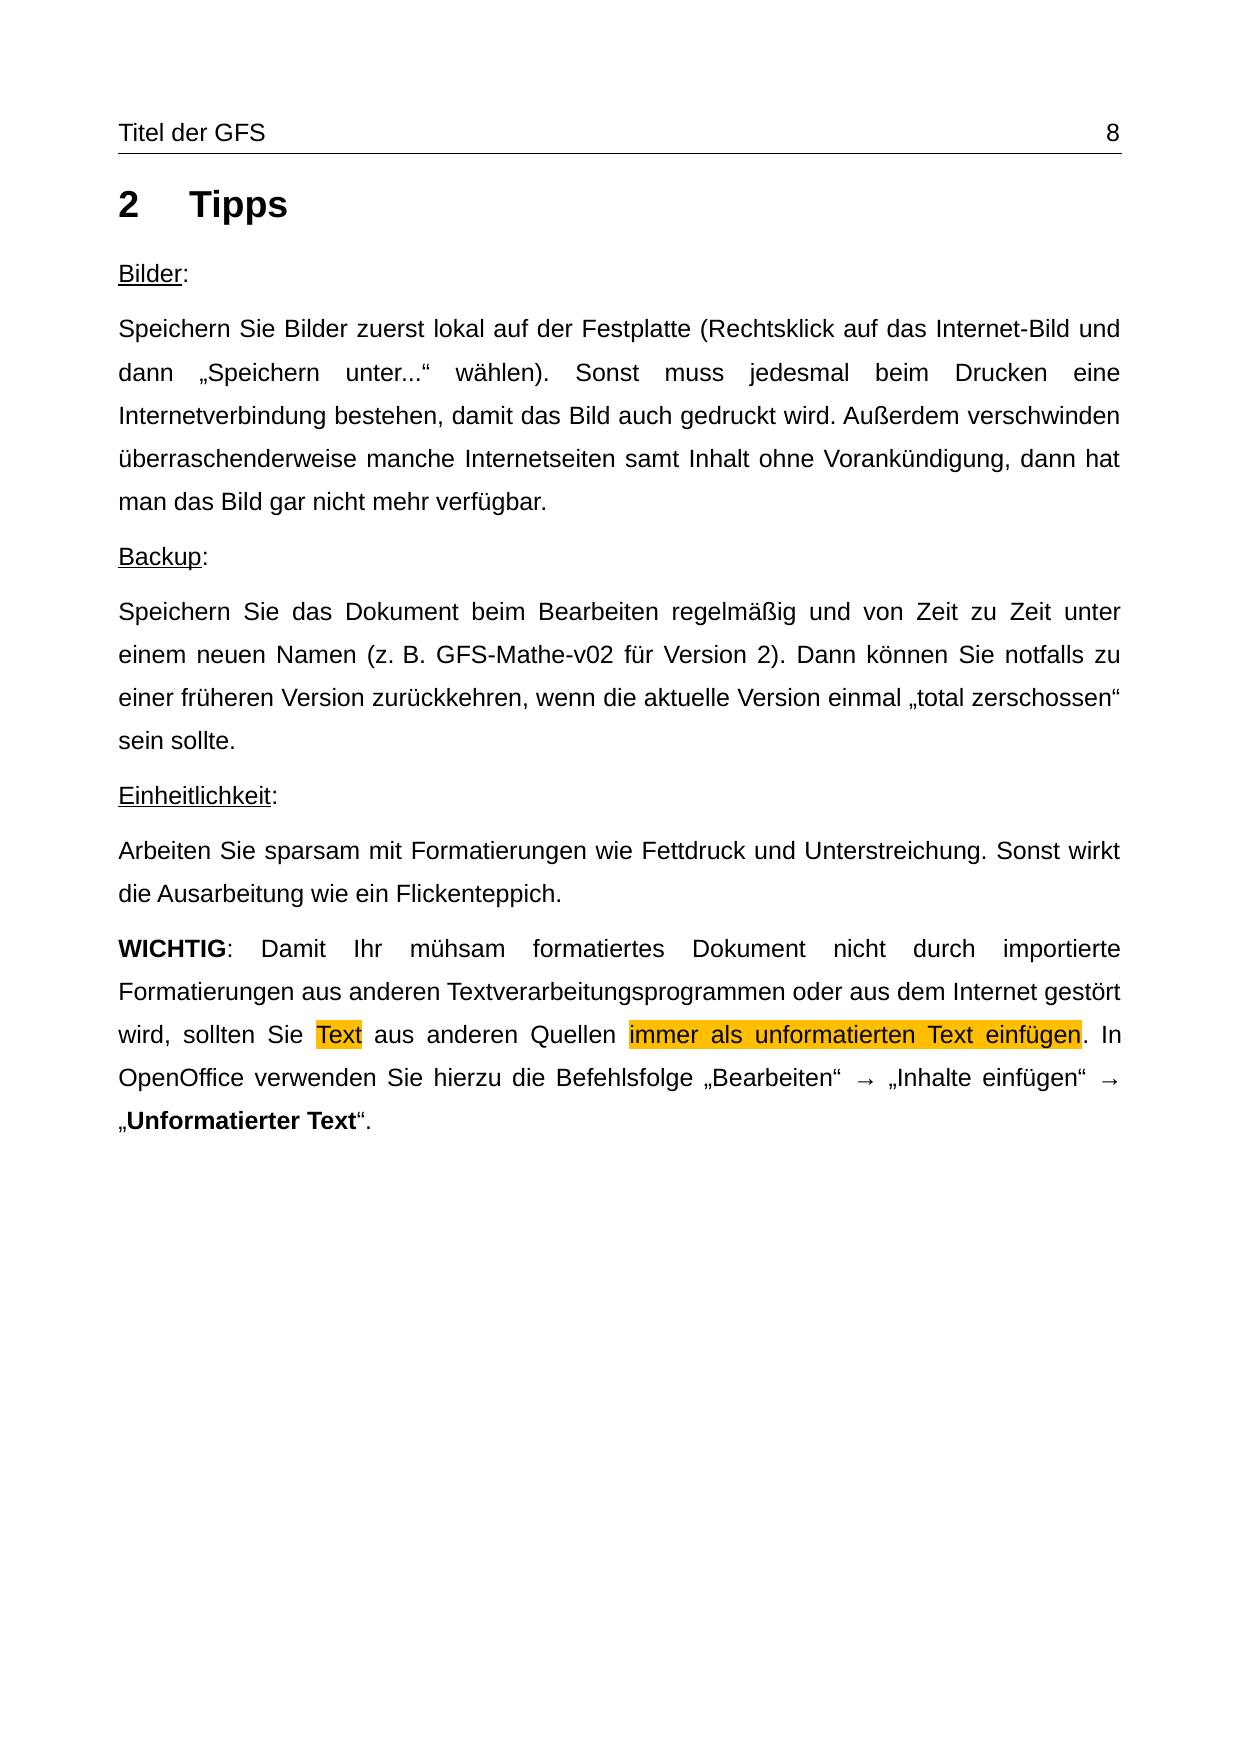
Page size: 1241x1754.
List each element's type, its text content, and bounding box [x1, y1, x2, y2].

text Einheitlichkeit: [118, 781, 1122, 810]
text Speichern Sie das Dokument beim Bearbeiten regelmäßig und von Zeit zu Zeit unter einem neuen Namen (z. B. GFS-Mathe-v02 für Version 2). Dann können Sie notfalls zu einer früheren Version zurückkehren, wenn die aktuelle Version einmal „total zerschossen“ sein sollte. [118, 597, 1122, 755]
text Bilder: [118, 259, 1122, 288]
text WICHTIG: Damit Ihr mühsam formatiertes Dokument nicht durch importierte Formatierungen aus anderen Textverarbeitungsprogrammen oder aus dem Internet gestört wird, sollten Sie Text aus anderen Quellen immer als unformatierten Text einfügen. In OpenOffice verwenden Sie hierzu die Befehlsfolge „Bearbeiten“ → „Inhalte einfügen“ → „Unformatierter Text“. [118, 934, 1122, 1135]
text Backup: [118, 542, 1122, 571]
subtitle Tipps [118, 182, 1122, 226]
text Speichern Sie Bilder zuerst lokal auf der Festplatte (Rechtsklick auf das Internet-Bild und dann „Speichern unter...“ wählen). Sonst muss jedesmal beim Drucken eine Internetverbindung bestehen, damit das Bild auch gedruckt wird. Außerdem verschwinden überraschenderweise manche Internetseiten samt Inhalt ohne Vorankündigung, dann hat man das Bild gar nicht mehr verfügbar. [118, 314, 1122, 516]
text Arbeiten Sie sparsam mit Formatierungen wie Fettdruck und Unterstreichung. Sonst wirkt die Ausarbeitung wie ein Flickenteppich. [118, 836, 1122, 908]
